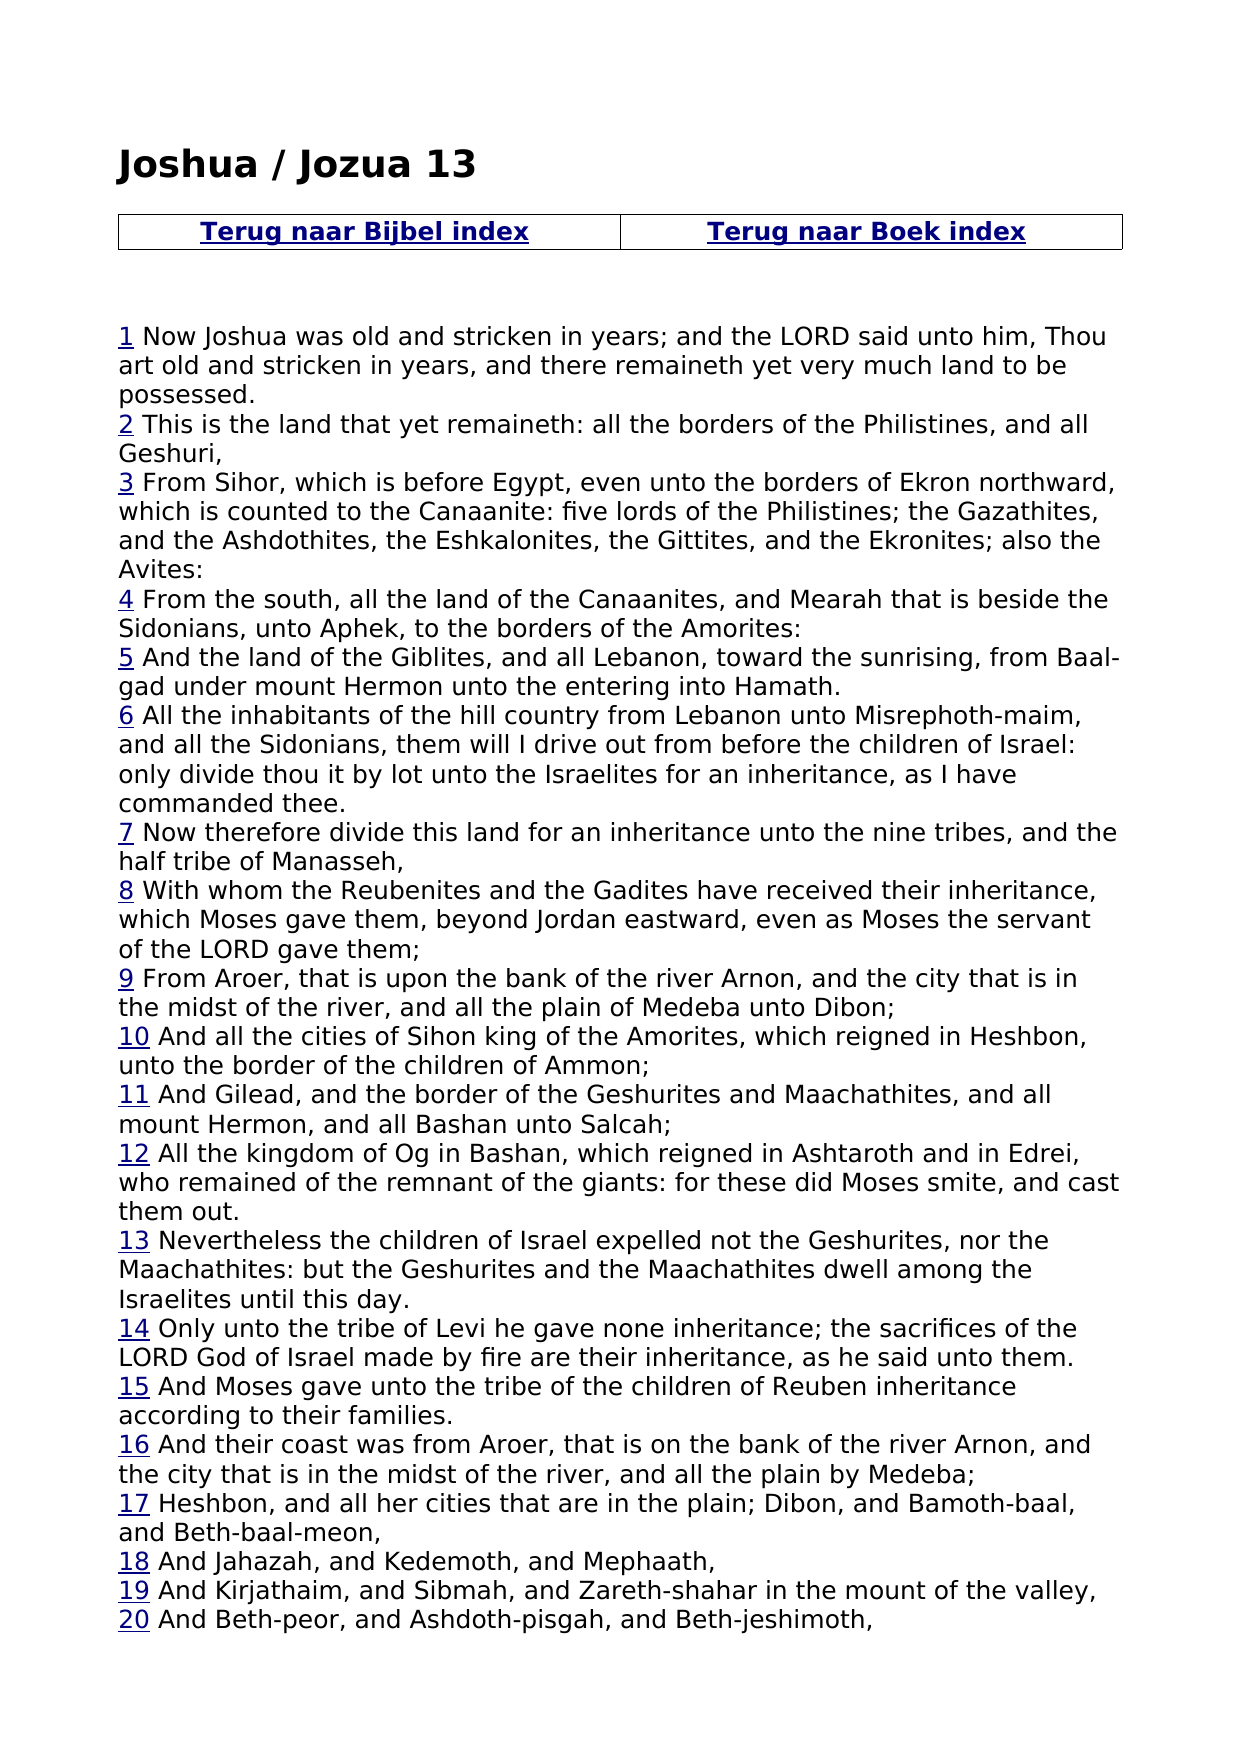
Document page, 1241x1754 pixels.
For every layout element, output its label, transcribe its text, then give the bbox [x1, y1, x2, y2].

table_header Terug naar Bijbel index [119, 215, 620, 249]
table_header Terug naar Boek index [621, 215, 1122, 249]
subtitle Joshua / Jozua 13 [118, 143, 1122, 187]
text 1 Now Joshua was old and stricken in years; and the LORD said unto him, Thou art old and stricken in years, and there remaineth yet very much land to be possessed. 2 This is the land that yet remaineth: all the borders of the Philistines, and all Geshuri, 3 From Sihor, which is before Egypt, even unto the borders of Ekron northward, which is counted to the Canaanite: five lords of the Philistines; the Gazathites, and the Ashdothites, the Eshkalonites, the Gittites, and the Ekronites; also the Avites: 4 From the south, all the land of the Canaanites, and Mearah that is beside the Sidonians, unto Aphek, to the borders of the Amorites: 5 And the land of the Giblites, and all Lebanon, toward the sunrising, from Baal-gad under mount Hermon unto the entering into Hamath. 6 All the inhabitants of the hill country from Lebanon unto Misrephoth-maim, and all the Sidonians, them will I drive out from before the children of Israel: only divide thou it by lot unto the Israelites for an inheritance, as I have commanded thee. 7 Now therefore divide this land for an inheritance unto the nine tribes, and the half tribe of Manasseh, 8 With whom the Reubenites and the Gadites have received their inheritance, which Moses gave them, beyond Jordan eastward, even as Moses the servant of the LORD gave them; 9 From Aroer, that is upon the bank of the river Arnon, and the city that is in the midst of the river, and all the plain of Medeba unto Dibon; 10 And all the cities of Sihon king of the Amorites, which reigned in Heshbon, unto the border of the children of Ammon; 11 And Gilead, and the border of the Geshurites and Maachathites, and all mount Hermon, and all Bashan unto Salcah; 12 All the kingdom of Og in Bashan, which reigned in Ashtaroth and in Edrei, who remained of the remnant of the giants: for these did Moses smite, and cast them out. 13 Nevertheless the children of Israel expelled not the Geshurites, nor the Maachathites: but the Geshurites and the Maachathites dwell among the Israelites until this day. 14 Only unto the tribe of Levi he gave none inheritance; the sacrifices of the LORD God of Israel made by fire are their inheritance, as he said unto them. 15 And Moses gave unto the tribe of the children of Reuben inheritance according to their families. 16 And their coast was from Aroer, that is on the bank of the river Arnon, and the city that is in the midst of the river, and all the plain by Medeba; 17 Heshbon, and all her cities that are in the plain; Dibon, and Bamoth-baal, and Beth-baal-meon, 18 And Jahazah, and Kedemoth, and Mephaath, 19 And Kirjathaim, and Sibmah, and Zareth-shahar in the mount of the valley, 20 And Beth-peor, and Ashdoth-pisgah, and Beth-jeshimoth, [118, 264, 1122, 1635]
